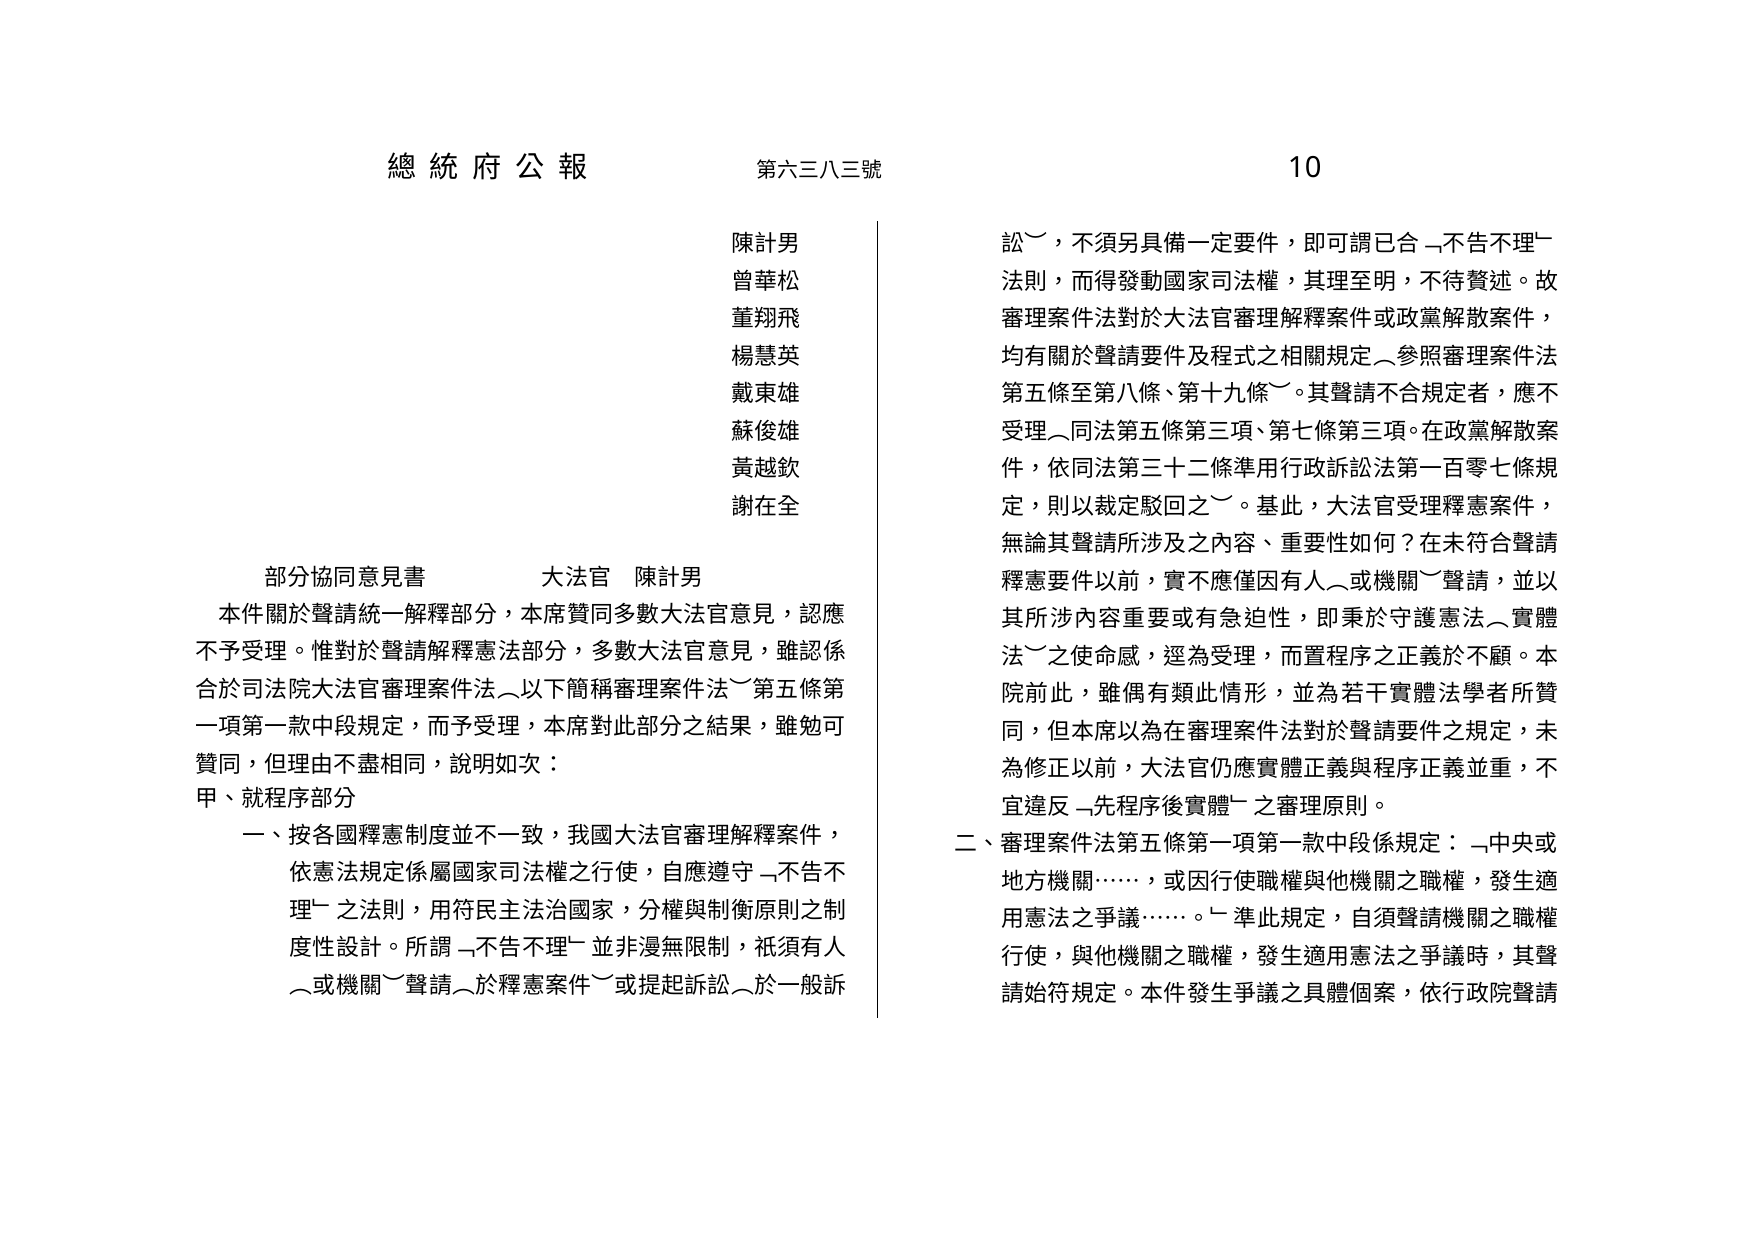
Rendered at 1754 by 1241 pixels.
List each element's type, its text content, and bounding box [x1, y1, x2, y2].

text 甲、就程序部分 [195, 780, 847, 813]
text 部分協同意見書 大法官 陳計男 [195, 559, 847, 592]
text 曾華松 [195, 259, 800, 297]
text 二、審理案件法第五條第一項第一款中段係規定：﹁中央或地方機關……，或因行使職權與他機關之職權，發生適用憲法之爭議……。﹂準此規定，自須聲請機關之職權行使，與他機關之職權，發生適用憲法之爭議時，其聲請始符規定。本件發生爭議之具體個案，依行政院聲請 [954, 822, 1559, 1009]
text 黃越欽 [195, 447, 800, 484]
text 董翔飛 [195, 297, 800, 334]
text 陳計男 [195, 222, 800, 259]
text 本件關於聲請統一解釋部分，本席贊同多數大法官意見，認應不予受理。惟對於聲請解釋憲法部分，多數大法官意見，雖認係合於司法院大法官審理案件法︵以下簡稱審理案件法︶第五條第一項第一款中段規定，而予受理，本席對此部分之結果，雖勉可贊同，但理由不盡相同，說明如次： [195, 592, 847, 780]
text 謝在全 [195, 484, 800, 522]
text 一、按各國釋憲制度並不一致，我國大法官審理解釋案件，依憲法規定係屬國家司法權之行使，自應遵守﹁不告不理﹂之法則，用符民主法治國家，分權與制衡原則之制度性設計。所謂﹁不告不理﹂並非漫無限制，祇須有人︵或機關︶聲請︵於釋憲案件︶或提起訴訟︵於一般訴 [242, 813, 847, 1001]
text 訟︶，不須另具備一定要件，即可謂已合﹁不告不理﹂法則，而得發動國家司法權，其理至明，不待贅述。故審理案件法對於大法官審理解釋案件或政黨解散案件，均有關於聲請要件及程式之相關規定︵參照審理案件法第五條至第八條、第十九條︶。其聲請不合規定者，應不受理︵同法第五條第三項、第七條第三項。在政黨解散案件，依同法第三十二條準用行政訴訟法第一百零七條規定，則以裁定駁回之︶。基此，大法官受理釋憲案件，無論其聲請所涉及之內容、重要性如何？在未符合聲請釋憲要件以前，實不應僅因有人︵或機關︶聲請，並以其所涉內容重要或有急迫性，即秉於守護憲法︵實體法︶之使命感，逕為受理，而置程序之正義於不顧。本院前此，雖偶有類此情形，並為若干實體法學者所贊同，但本席以為在審理案件法對於聲請要件之規定，未為修正以前，大法官仍應實體正義與程序正義並重，不宜違反﹁先程序後實體﹂之審理原則。 [954, 222, 1559, 822]
text 戴東雄 [195, 372, 800, 409]
text 楊慧英 [195, 334, 800, 372]
text 蘇俊雄 [195, 409, 800, 447]
